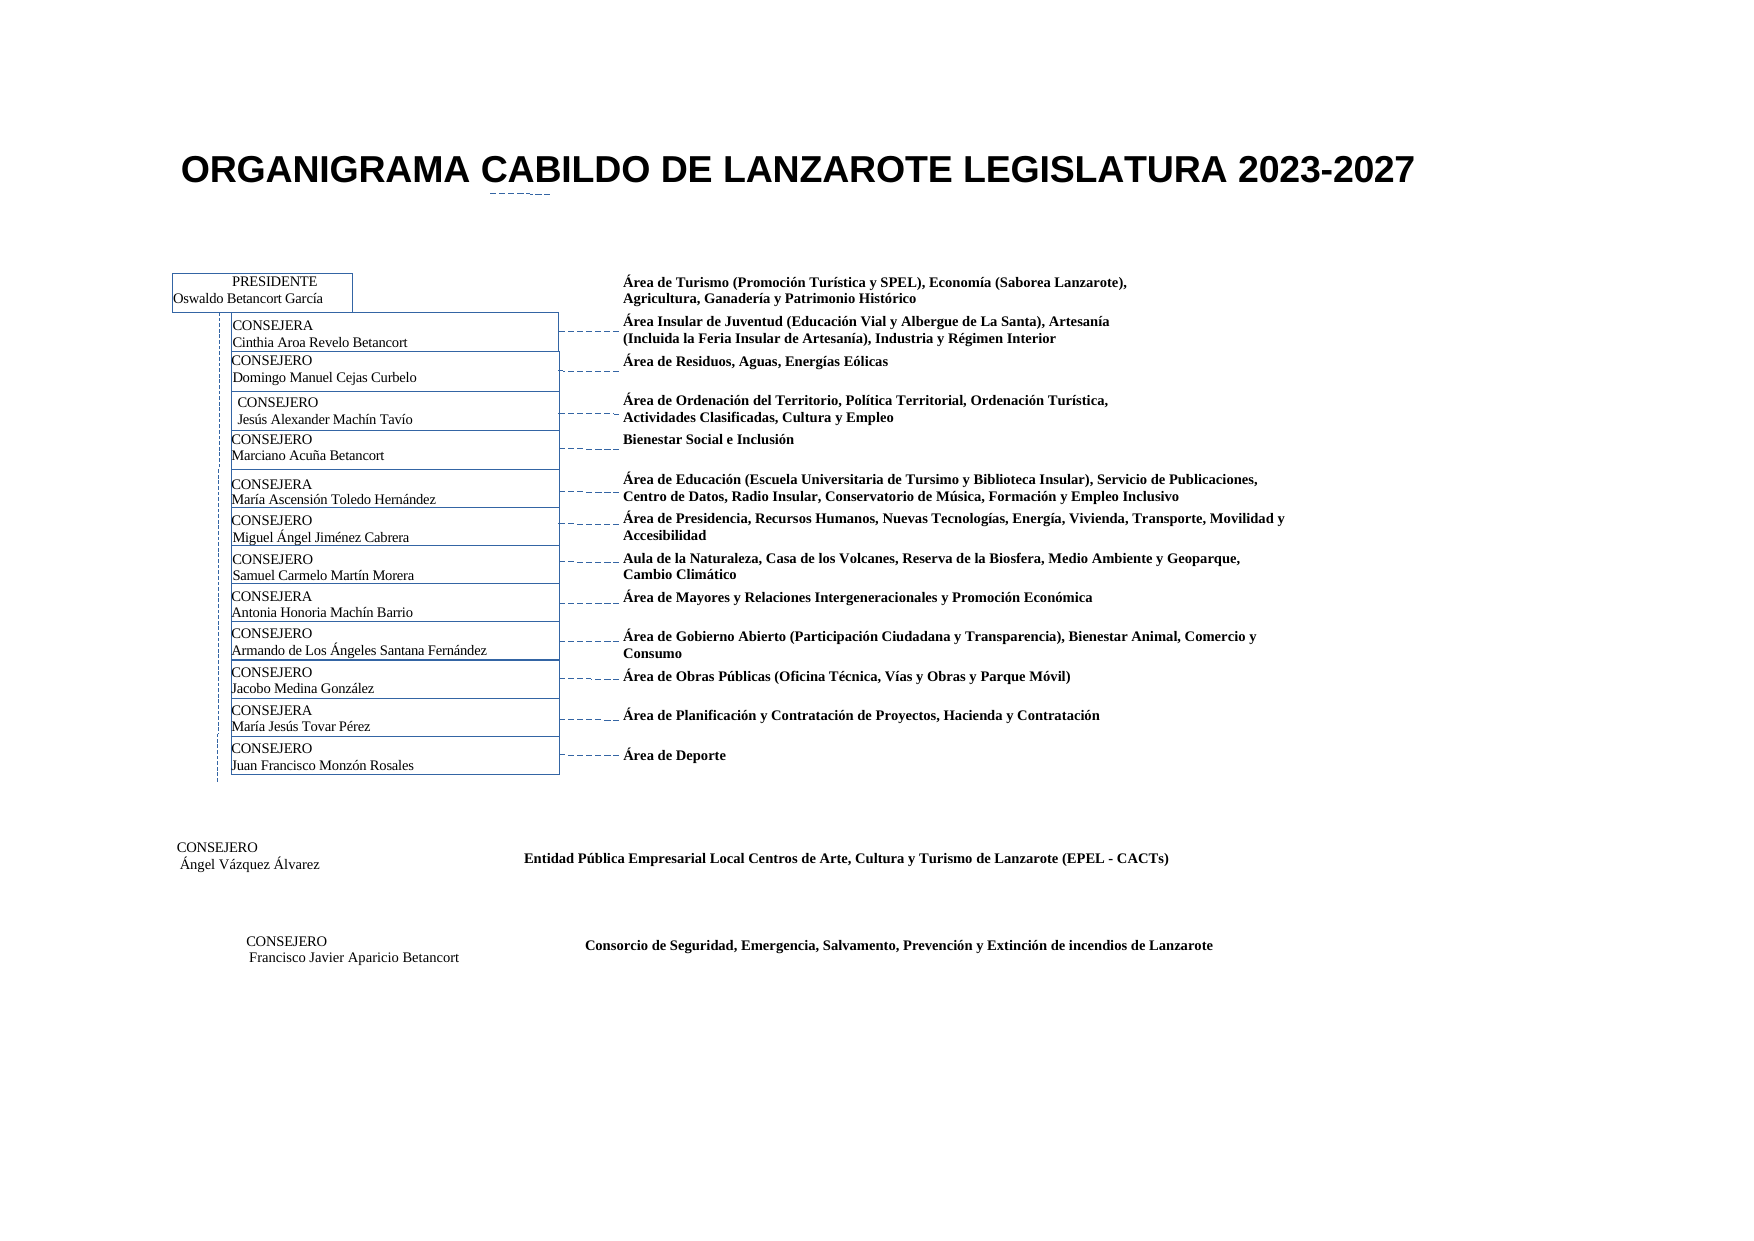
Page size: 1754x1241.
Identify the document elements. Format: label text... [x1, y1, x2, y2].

text CONSEJERO [231, 626, 541, 642]
text Área de Deporte [623, 746, 1289, 763]
text Domingo Manuel Cejas Curbelo [232, 369, 529, 385]
text Aula de la Naturaleza, Casa de los Volcanes, Reserva de la Biosfera, Medio Ambiente y Geoparque, Cambio Climático [623, 549, 1289, 583]
text Samuel Carmelo Martín Morera [232, 568, 559, 583]
text Marciano Acuña Betancort [231, 447, 543, 464]
text Área de Educación (Escuela Universitaria de Tursimo y Biblioteca Insular), Servicio de Publicaciones, Centro de Datos, Radio Insular, Conservatorio de Música, Formación y Empleo Inclusivo [623, 471, 1289, 504]
text CONSEJERA [232, 317, 499, 334]
text Armando de Los Ángeles Santana Fernández [231, 642, 541, 659]
text CONSEJERA [231, 588, 541, 604]
text PRESIDENTE [232, 273, 352, 290]
text CONSEJERO [246, 932, 573, 949]
text Jesús Alexander Machín Tavío [237, 411, 559, 427]
text Oswaldo Betancort García [173, 290, 352, 307]
text Consorcio de Seguridad, Emergencia, Salvamento, Prevención y Extinción de incendios de Lanzarote [585, 937, 1251, 954]
text CONSEJERO [232, 551, 559, 568]
text Área de Turismo (Promoción Turística y SPEL), Economía (Saborea Lanzarote), Agricultura, Ganadería y Patrimonio Histórico [623, 273, 1136, 307]
text CONSEJERO [231, 740, 541, 757]
text Antonia Honoria Machín Barrio [231, 604, 541, 621]
text Bienestar Social e Inclusión [623, 431, 1136, 448]
text Área de Mayores y Relaciones Intergeneracionales y Promoción Económica [623, 589, 1289, 606]
text María Ascensión Toledo Hernández [231, 493, 541, 507]
text Área de Gobierno Abierto (Participación Ciudadana y Transparencia), Bienestar Animal, Comercio y Consumo [623, 628, 1289, 662]
text Jacobo Medina González [231, 680, 541, 697]
text CONSEJERO [231, 352, 530, 369]
text Área de Planificación y Contratación de Proyectos, Hacienda y Contratación [623, 707, 1289, 724]
text Área Insular de Juventud (Educación Vial y Albergue de La Santa), Artesanía (Incluida la Feria Insular de Artesanía), Industria y Régimen Interior [623, 313, 1136, 346]
text Área de Ordenación del Territorio, Política Territorial, Ordenación Turística, Actividades Clasificadas, Cultura y Empleo [623, 392, 1136, 425]
text Miguel Ángel Jiménez Cabrera [232, 529, 541, 545]
text CONSEJERO [237, 394, 559, 411]
text Entidad Pública Empresarial Local Centros de Arte, Cultura y Turismo de Lanzarote (EPEL - CACTs) [524, 849, 1190, 866]
text CONSEJERO [177, 839, 503, 856]
text Juan Francisco Monzón Rosales [231, 757, 541, 773]
text CONSEJERO [231, 664, 541, 680]
text Ángel Vázquez Álvarez [179, 856, 497, 873]
text CONSEJERO [231, 512, 542, 528]
text Francisco Javier Aparicio Betancort [249, 949, 566, 966]
text CONSEJERA [231, 702, 541, 718]
text CONSEJERO [231, 431, 543, 447]
text María Jesús Tovar Pérez [231, 718, 541, 735]
text Cinthia Aroa Revelo Betancort [232, 334, 499, 351]
text Área de Residuos, Aguas, Energías Eólicas [623, 352, 1136, 369]
text ORGANIGRAMA CABILDO DE LANZAROTE LEGISLATURA 2023-2027 [181, 147, 1515, 190]
text CONSEJERA [231, 476, 541, 492]
text Área de Presidencia, Recursos Humanos, Nuevas Tecnologías, Energía, Vivienda, Transporte, Movilidad y Accesibilidad [623, 510, 1289, 543]
text Área de Obras Públicas (Oficina Técnica, Vías y Obras y Parque Móvil) [623, 668, 1289, 684]
